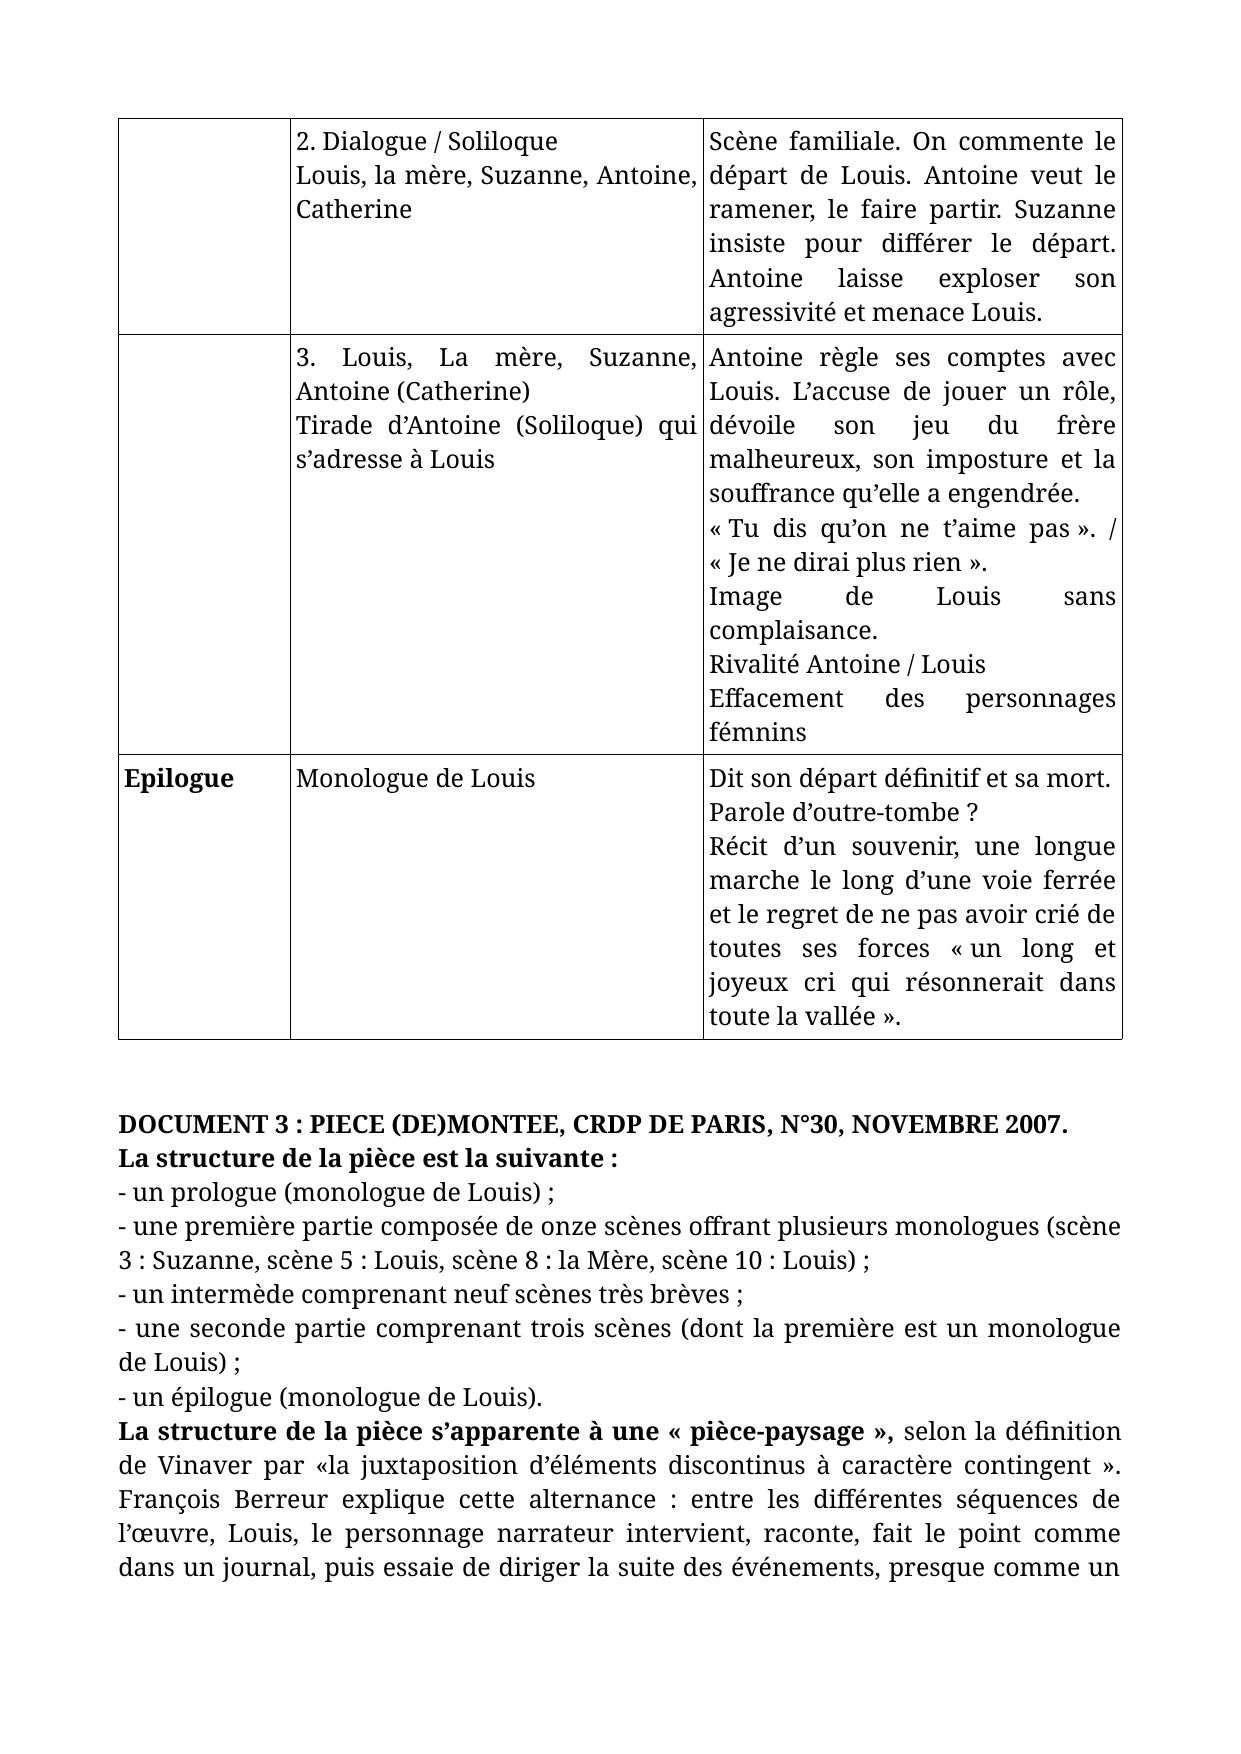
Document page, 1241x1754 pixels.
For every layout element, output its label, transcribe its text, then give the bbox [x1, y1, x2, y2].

text - un épilogue (monologue de Louis). [118, 1379, 1122, 1413]
text - une première partie composée de onze scènes offrant plusieurs monologues (scène 3 : Suzanne, scène 5 : Louis, scène 8 : la Mère, scène 10 : Louis) ; [118, 1209, 1122, 1277]
text - un intermède comprenant neuf scènes très brèves ; [118, 1277, 1122, 1311]
table_cell Dit son départ définitif et sa mort. Parole d’outre-tombe ? Récit d’un souvenir, une longue marche le long d’une voie ferrée et le regret de ne pas avoir crié de toutes ses forces « un long et joyeux cri qui résonnerait dans toute la vallée ». [704, 755, 1122, 1038]
text La structure de la pièce est la suivante : [118, 1141, 1122, 1175]
table_cell [119, 335, 290, 754]
table_cell [119, 119, 290, 334]
text - un prologue (monologue de Louis) ; [118, 1175, 1122, 1209]
text DOCUMENT 3 : PIECE (DE)MONTEE, CRDP DE PARIS, N°30, NOVEMBRE 2007. [118, 1107, 1122, 1141]
table_cell Scène familiale. On commente le départ de Louis. Antoine veut le ramener, le faire partir. Suzanne insiste pour différer le départ. Antoine laisse exploser son agressivité et menace Louis. [704, 119, 1122, 334]
table_cell 3. Louis, La mère, Suzanne, Antoine (Catherine) Tirade d’Antoine (Soliloque) qui s’adresse à Louis [291, 335, 703, 754]
text La structure de la pièce s’apparente à une « pièce-paysage », selon la définition de Vinaver par «la juxtaposition d’éléments discontinus à caractère contingent ». François Berreur explique cette alternance : entre les différentes séquences de l’œuvre, Louis, le personnage narrateur intervient, raconte, fait le point comme dans un journal, puis essaie de diriger la suite des événements, presque comme un [118, 1413, 1122, 1583]
table_cell Antoine règle ses comptes avec Louis. L’accuse de jouer un rôle, dévoile son jeu du frère malheureux, son imposture et la souffrance qu’elle a engendrée. « Tu dis qu’on ne t’aime pas ». / « Je ne dirai plus rien ». Image de Louis sans complaisance. Rivalité Antoine / Louis Effacement des personnages fémnins [704, 335, 1122, 754]
table_cell Monologue de Louis [291, 755, 703, 1038]
table_cell 2. Dialogue / Soliloque Louis, la mère, Suzanne, Antoine, Catherine [291, 119, 703, 334]
text - une seconde partie comprenant trois scènes (dont la première est un monologue de Louis) ; [118, 1311, 1122, 1379]
table_cell Epilogue [119, 755, 290, 1038]
